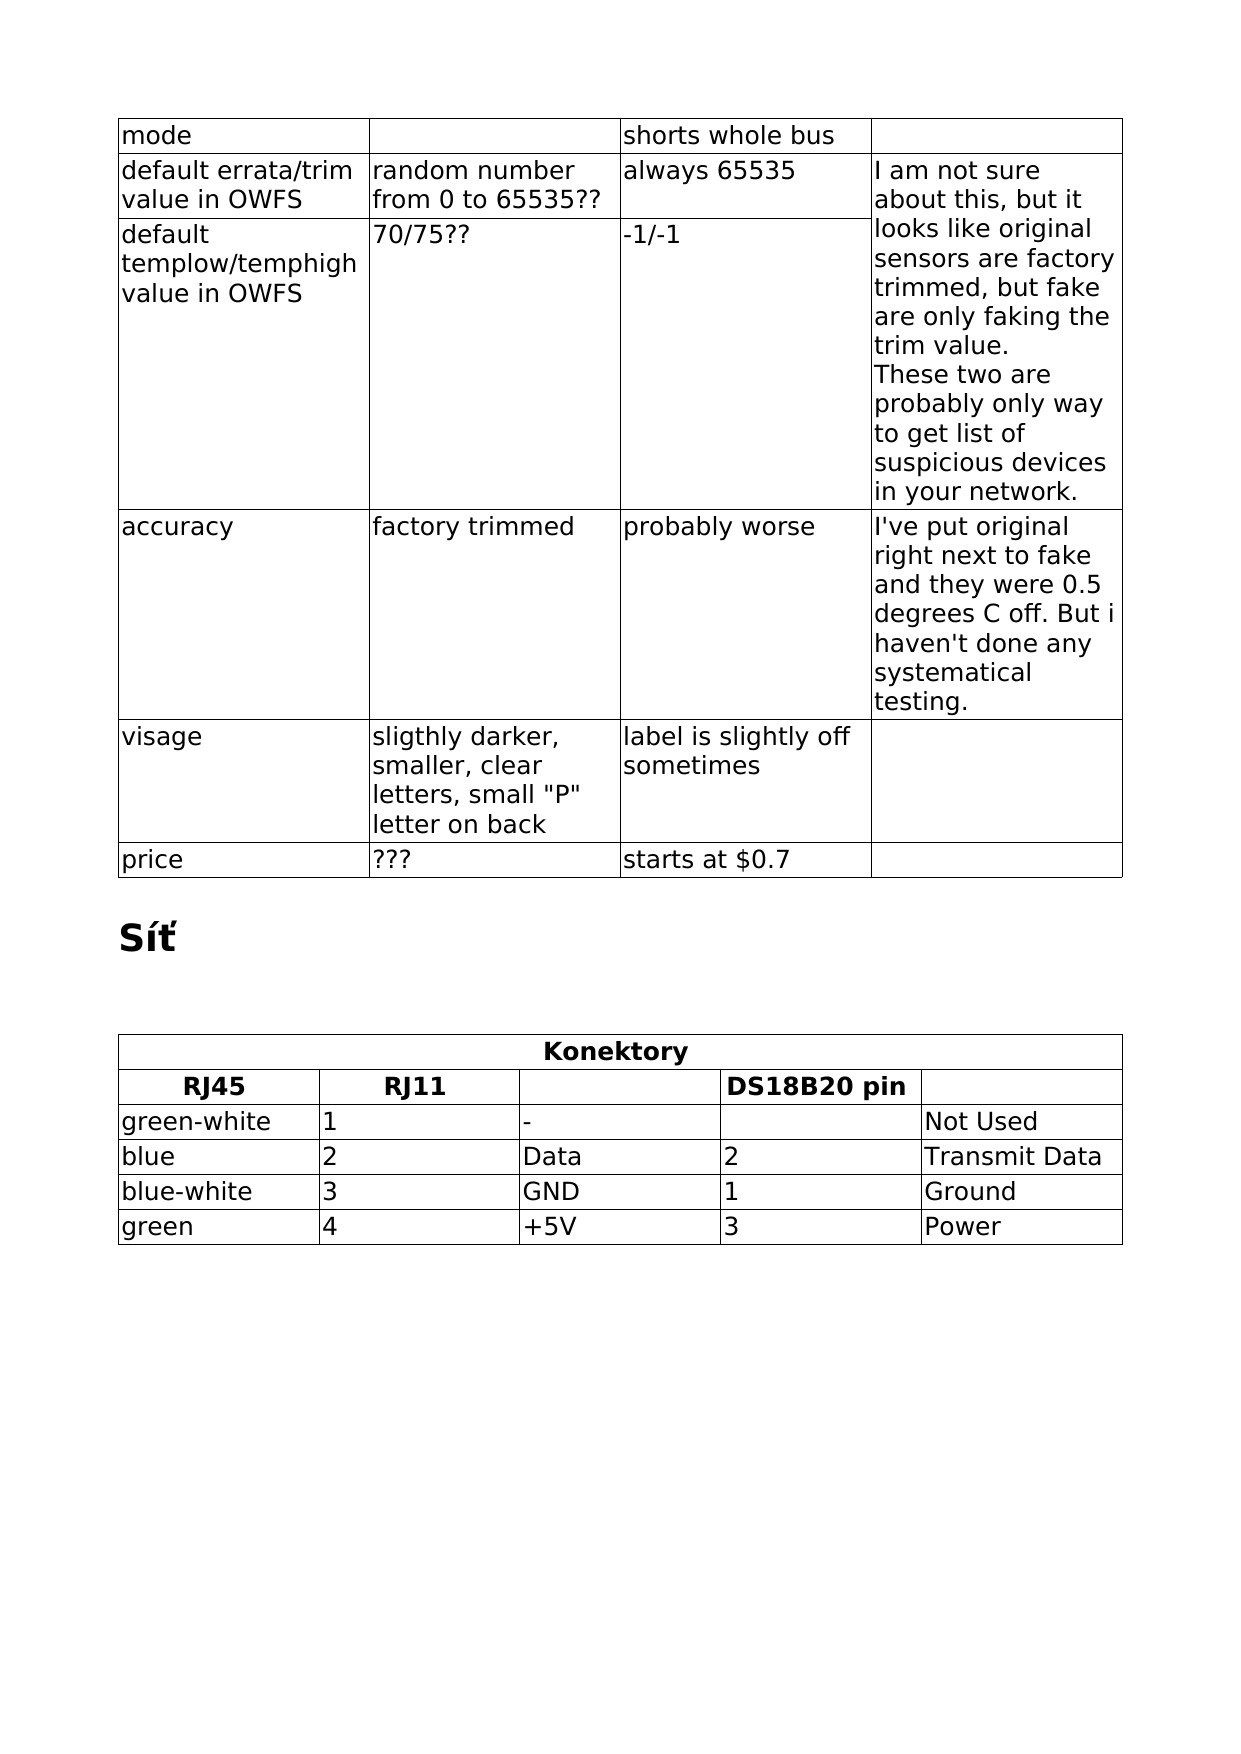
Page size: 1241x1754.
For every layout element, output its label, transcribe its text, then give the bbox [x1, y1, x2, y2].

table_cell green-white [119, 1105, 319, 1139]
table_cell [520, 1070, 720, 1104]
table_cell probably worse [621, 510, 871, 719]
table_cell green [119, 1210, 319, 1244]
table_cell Data [520, 1140, 720, 1174]
table_cell [872, 843, 1122, 877]
table_cell 70/75?? [370, 219, 620, 509]
table_cell RJ11 [320, 1070, 519, 1104]
table_cell I am not sure about this, but it looks like original sensors are factory trimmed, but fake are only faking the trim value. These two are probably only way to get list of suspicious devices in your network. [872, 154, 1122, 509]
table_cell RJ45 [119, 1070, 319, 1104]
table_cell 2 [320, 1140, 519, 1174]
table_cell Transmit Data [922, 1140, 1122, 1174]
table_cell 4 [320, 1210, 519, 1244]
table_cell 3 [721, 1210, 921, 1244]
table_header Konektory [119, 1035, 1122, 1069]
table_cell [721, 1105, 921, 1139]
table_cell shorts whole bus [621, 119, 871, 153]
table_cell 1 [320, 1105, 519, 1139]
table_cell Not Used [922, 1105, 1122, 1139]
table_cell [872, 720, 1122, 842]
table_cell I've put original right next to fake and they were 0.5 degrees C off. But i haven't done any systematical testing. [872, 510, 1122, 719]
table_cell Ground [922, 1175, 1122, 1209]
table_cell +5V [520, 1210, 720, 1244]
table_cell blue [119, 1140, 319, 1174]
table_cell Power [922, 1210, 1122, 1244]
table_cell label is slightly off sometimes [621, 720, 871, 842]
table_cell -1/-1 [621, 219, 871, 509]
table_cell ??? [370, 843, 620, 877]
table_cell sligthly darker, smaller, clear letters, small "P" letter on back [370, 720, 620, 842]
table_cell price [119, 843, 369, 877]
table_cell visage [119, 720, 369, 842]
table_cell - [520, 1105, 720, 1139]
table_cell accuracy [119, 510, 369, 719]
table_cell [922, 1070, 1122, 1104]
table_cell random number from 0 to 65535?? [370, 154, 620, 217]
table_cell always 65535 [621, 154, 871, 217]
table_cell 1 [721, 1175, 921, 1209]
table_cell default templow/temphigh value in OWFS [119, 219, 369, 509]
table_cell [370, 119, 620, 153]
table_cell default errata/trim value in OWFS [119, 154, 369, 217]
table_cell 3 [320, 1175, 519, 1209]
subtitle Síť [118, 917, 1122, 961]
table_cell GND [520, 1175, 720, 1209]
table_cell [872, 119, 1122, 153]
table_cell starts at $0.7 [621, 843, 871, 877]
table_cell factory trimmed [370, 510, 620, 719]
table_cell mode [119, 119, 369, 153]
table_cell DS18B20 pin [721, 1070, 921, 1104]
table_cell blue-white [119, 1175, 319, 1209]
table_cell 2 [721, 1140, 921, 1174]
